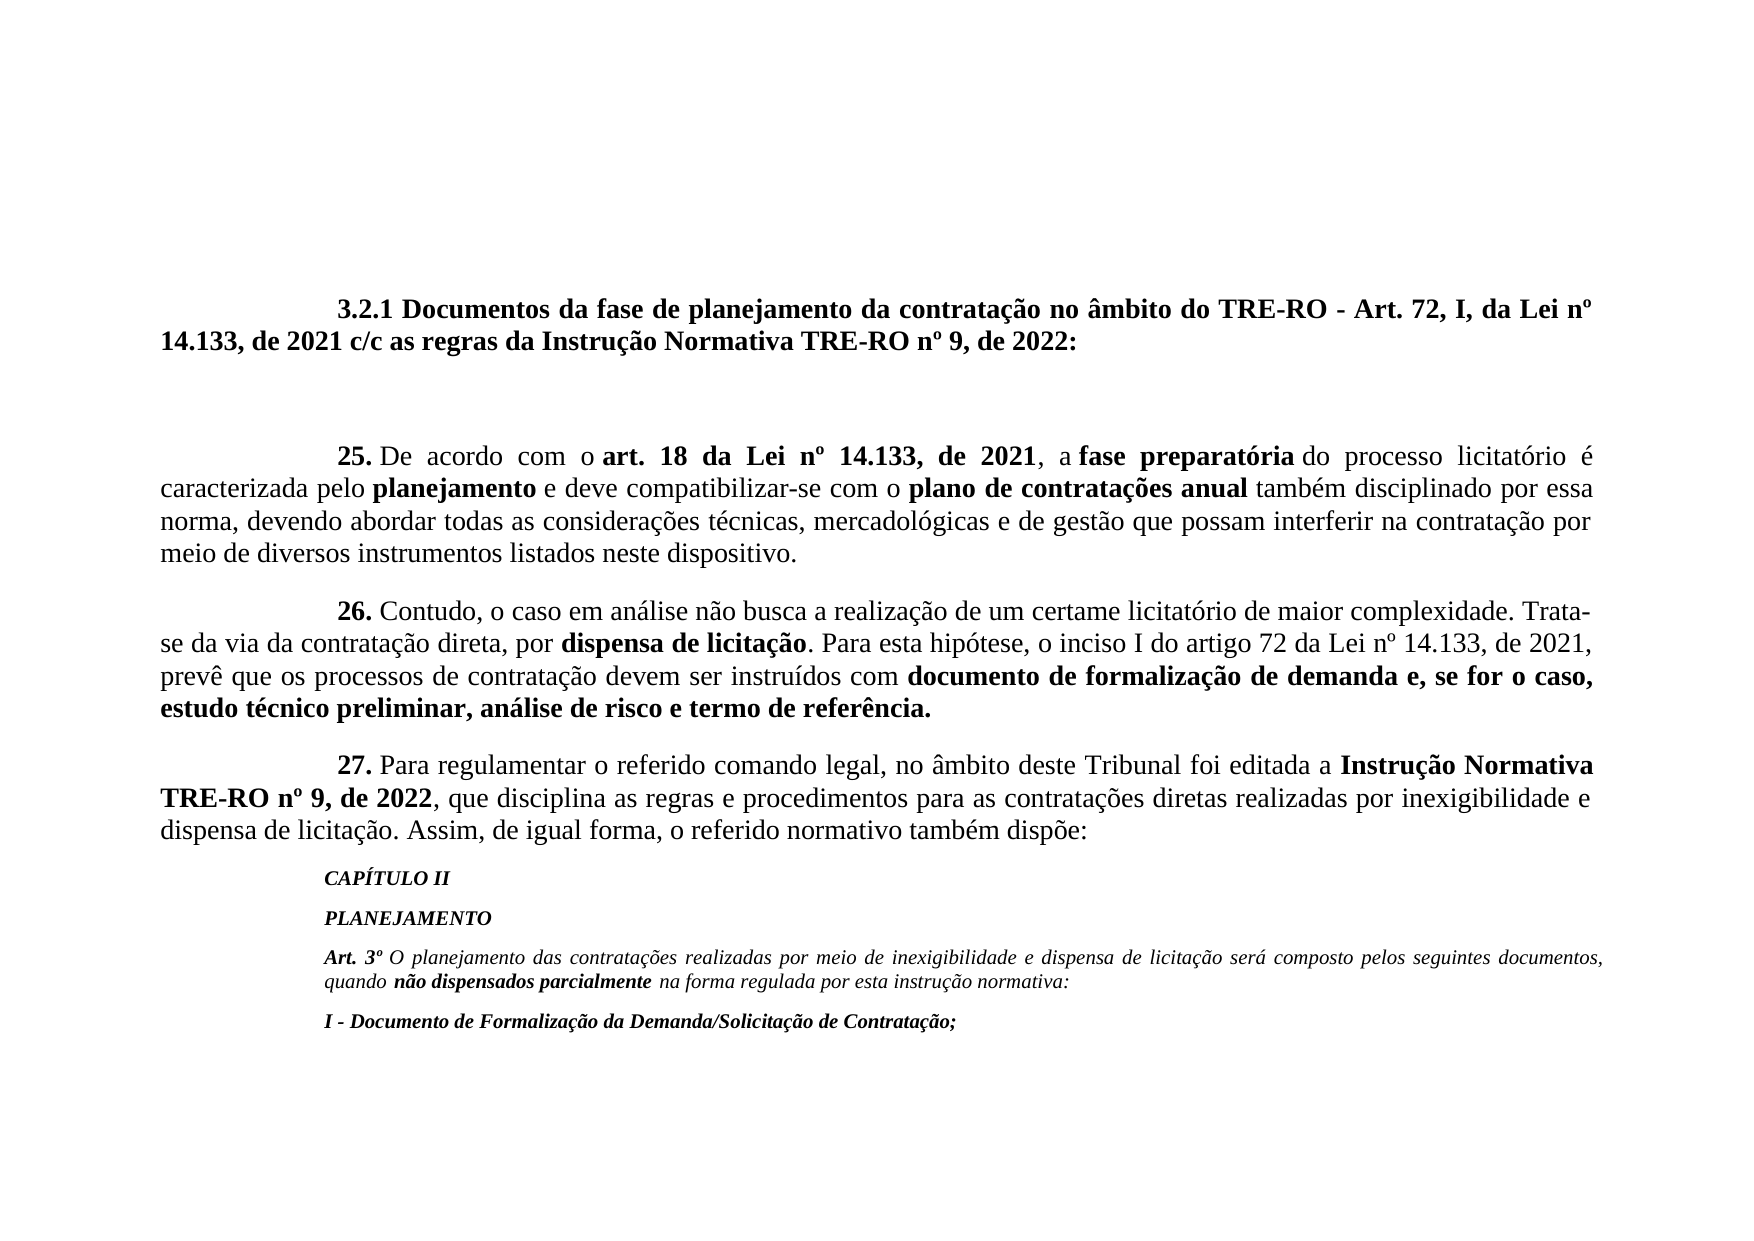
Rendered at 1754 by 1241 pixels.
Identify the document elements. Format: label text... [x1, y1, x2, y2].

text 25. De acordo com o art. 18 da Lei nº 14.133, de 2021, a fase preparatória do processo licitatório é caracterizada pelo planejamento e deve compatibilizar-se com o plano de contratações anual também disciplinado por essa norma, devendo abordar todas as considerações técnicas, mercadológicas e de gestão que possam interferir na contratação por meio de diversos instrumentos listados neste dispositivo. [160, 439, 1594, 569]
text PLANEJAMENTO [324, 906, 1606, 929]
text 3.2.1 Documentos da fase de planejamento da contratação no âmbito do TRE-RO - Art. 72, I, da Lei nº 14.133, de 2021 c/c as regras da Instrução Normativa TRE-RO nº 9, de 2022: [160, 292, 1594, 357]
text I - Documento de Formalização da Demanda/Solicitação de Contratação; [324, 1009, 1606, 1033]
text Art. 3º O planejamento das contratações realizadas por meio de inexigibilidade e dispensa de licitação será composto pelos seguintes documentos, quando não dispensados parcialmente na forma regulada por esta instrução normativa: [324, 945, 1606, 993]
text CAPÍTULO II [324, 866, 1606, 890]
text 26. Contudo, o caso em análise não busca a realização de um certame licitatório de maior complexidade. Trata-se da via da contratação direta, por dispensa de licitação. Para esta hipótese, o inciso I do artigo 72 da Lei nº 14.133, de 2021, prevê que os processos de contratação devem ser instruídos com documento de formalização de demanda e, se for o caso, estudo técnico preliminar, análise de risco e termo de referência. [160, 594, 1594, 723]
text 27. Para regulamentar o referido comando legal, no âmbito deste Tribunal foi editada a Instrução Normativa TRE-RO nº 9, de 2022, que disciplina as regras e procedimentos para as contratações diretas realizadas por inexigibilidade e dispensa de licitação. Assim, de igual forma, o referido normativo também dispõe: [160, 748, 1594, 846]
